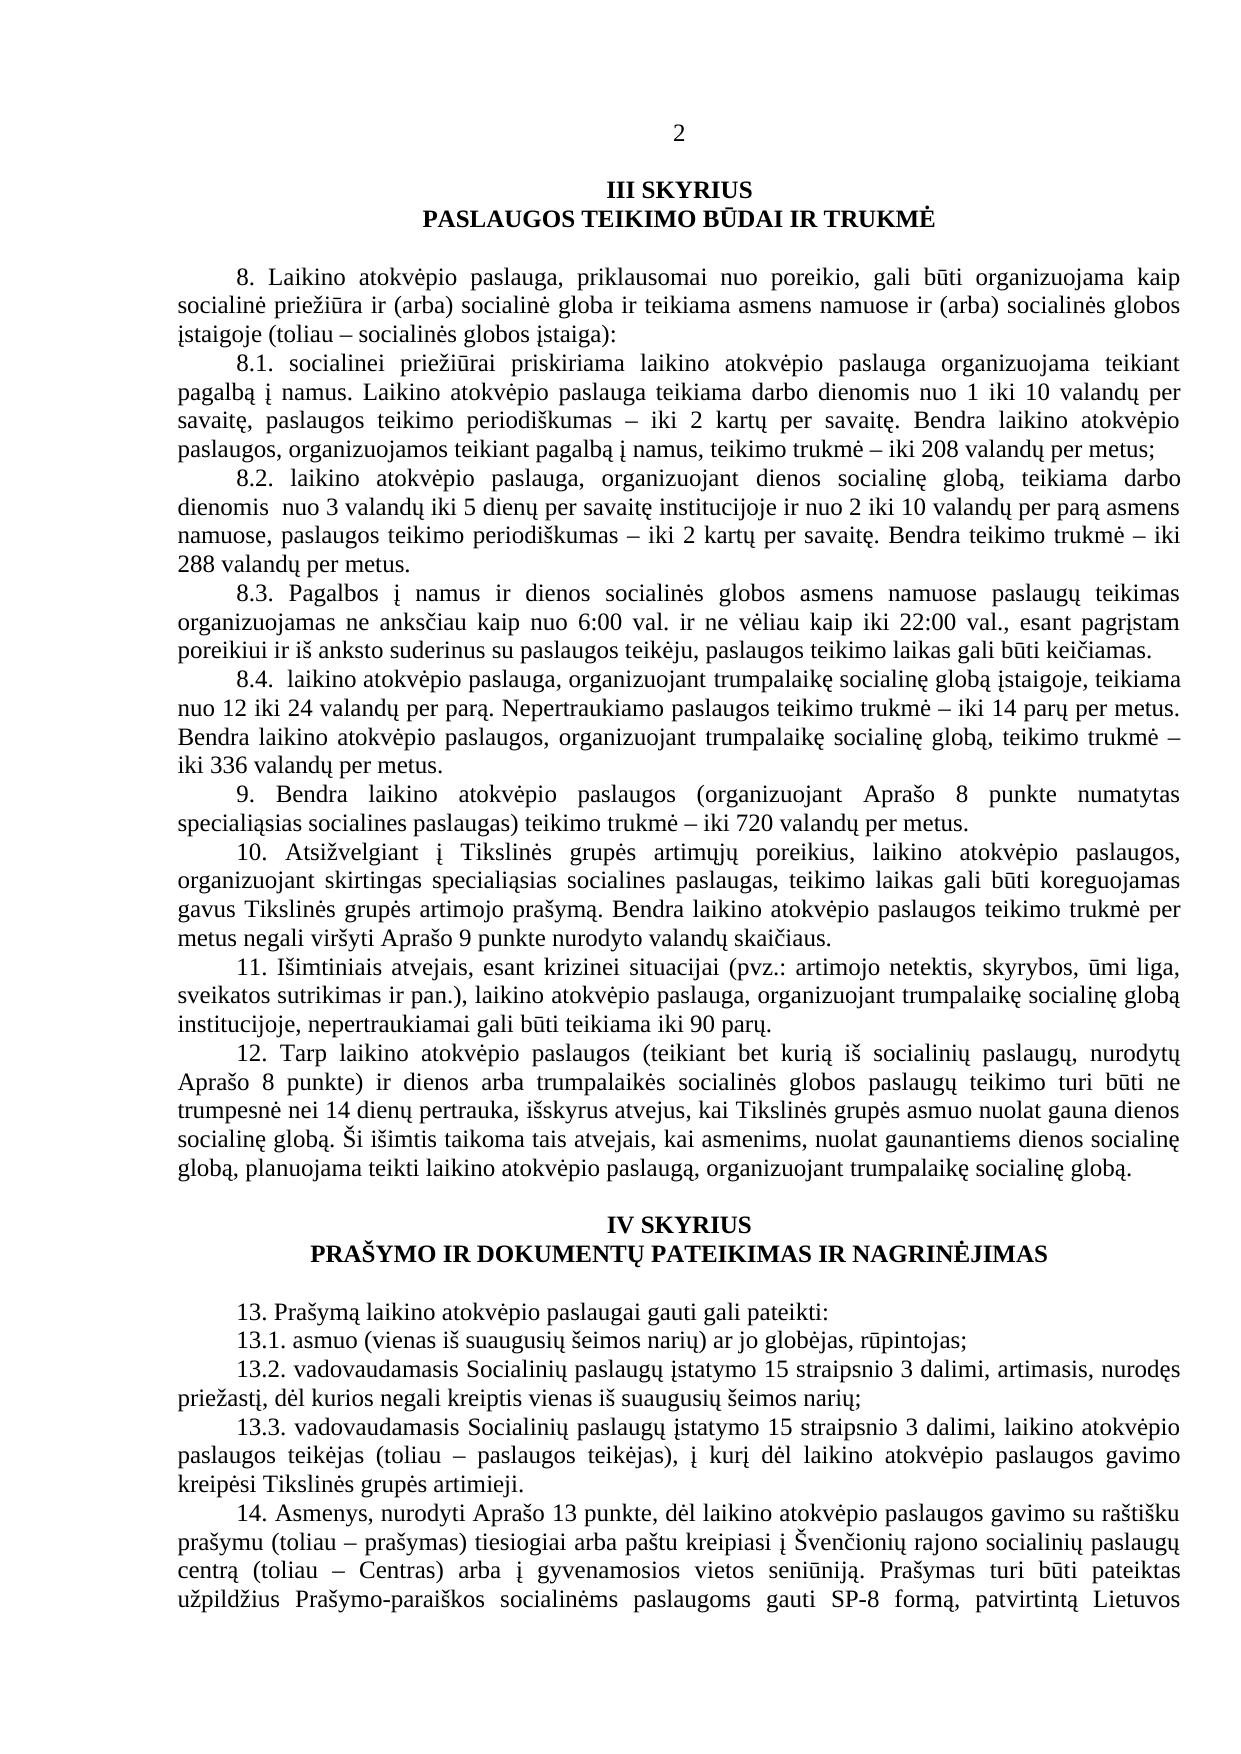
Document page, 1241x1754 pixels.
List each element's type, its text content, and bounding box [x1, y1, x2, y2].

text 8.1. socialinei priežiūrai priskiriama laikino atokvėpio paslauga organizuojama teikiant pagalbą į namus. Laikino atokvėpio paslauga teikiama darbo dienomis nuo 1 iki 10 valandų per savaitę, paslaugos teikimo periodiškumas – iki 2 kartų per savaitę. Bendra laikino atokvėpio paslaugos, organizuojamos teikiant pagalbą į namus, teikimo trukmė – iki 208 valandų per metus; [177, 348, 1181, 463]
text 8.3. Pagalbos į namus ir dienos socialinės globos asmens namuose paslaugų teikimas organizuojamas ne anksčiau kaip nuo 6:00 val. ir ne vėliau kaip iki 22:00 val., esant pagrįstam poreikiui ir iš anksto suderinus su paslaugos teikėju, paslaugos teikimo laikas gali būti keičiamas. [177, 578, 1181, 664]
text 13.1. asmuo (vienas iš suaugusių šeimos narių) ar jo globėjas, rūpintojas; [177, 1326, 1181, 1354]
text 11. Išimtiniais atvejais, esant krizinei situacijai (pvz.: artimojo netektis, skyrybos, ūmi liga, sveikatos sutrikimas ir pan.), laikino atokvėpio paslauga, organizuojant trumpalaikę socialinę globą institucijoje, nepertraukiamai gali būti teikiama iki 90 parų. [177, 952, 1181, 1038]
text 13.3. vadovaudamasis Socialinių paslaugų įstatymo 15 straipsnio 3 dalimi, laikino atokvėpio paslaugos teikėjas (toliau – paslaugos teikėjas), į kurį dėl laikino atokvėpio paslaugos gavimo kreipėsi Tikslinės grupės artimieji. [177, 1412, 1181, 1498]
text 8. Laikino atokvėpio paslauga, priklausomai nuo poreikio, gali būti organizuojama kaip socialinė priežiūra ir (arba) socialinė globa ir teikiama asmens namuose ir (arba) socialinės globos įstaigoje (toliau – socialinės globos įstaiga): [177, 262, 1181, 348]
text PRAŠYMO IR DOKUMENTŲ PATEIKIMAS IR NAGRINĖJIMAS [177, 1239, 1181, 1268]
text 8.2. laikino atokvėpio paslauga, organizuojant dienos socialinę globą, teikiama darbo dienomis nuo 3 valandų iki 5 dienų per savaitę institucijoje ir nuo 2 iki 10 valandų per parą asmens namuose, paslaugos teikimo periodiškumas – iki 2 kartų per savaitę. Bendra teikimo trukmė – iki 288 valandų per metus. [177, 463, 1181, 578]
text 9. Bendra laikino atokvėpio paslaugos (organizuojant Aprašo 8 punkte numatytas specialiąsias socialines paslaugas) teikimo trukmė – iki 720 valandų per metus. [177, 779, 1181, 837]
text 13.2. vadovaudamasis Socialinių paslaugų įstatymo 15 straipsnio 3 dalimi, artimasis, nurodęs priežastį, dėl kurios negali kreiptis vienas iš suaugusių šeimos narių; [177, 1354, 1181, 1412]
text III SKYRIUS [177, 176, 1181, 204]
text 8.4. laikino atokvėpio paslauga, organizuojant trumpalaikę socialinę globą įstaigoje, teikiama nuo 12 iki 24 valandų per parą. Nepertraukiamo paslaugos teikimo trukmė – iki 14 parų per metus. Bendra laikino atokvėpio paslaugos, organizuojant trumpalaikę socialinę globą, teikimo trukmė – iki 336 valandų per metus. [177, 664, 1181, 779]
text 12. Tarp laikino atokvėpio paslaugos (teikiant bet kurią iš socialinių paslaugų, nurodytų Aprašo 8 punkte) ir dienos arba trumpalaikės socialinės globos paslaugų teikimo turi būti ne trumpesnė nei 14 dienų pertrauka, išskyrus atvejus, kai Tikslinės grupės asmuo nuolat gauna dienos socialinę globą. Ši išimtis taikoma tais atvejais, kai asmenims, nuolat gaunantiems dienos socialinę globą, planuojama teikti laikino atokvėpio paslaugą, organizuojant trumpalaikę socialinę globą. [177, 1038, 1181, 1182]
text 14. Asmenys, nurodyti Aprašo 13 punkte, dėl laikino atokvėpio paslaugos gavimo su raštišku prašymu (toliau – prašymas) tiesiogiai arba paštu kreipiasi į Švenčionių rajono socialinių paslaugų centrą (toliau – Centras) arba į gyvenamosios vietos seniūniją. Prašymas turi būti pateiktas užpildžius Prašymo-paraiškos socialinėms paslaugoms gauti SP-8 formą, patvirtintą Lietuvos [177, 1498, 1181, 1613]
text 10. Atsižvelgiant į Tikslinės grupės artimųjų poreikius, laikino atokvėpio paslaugos, organizuojant skirtingas specialiąsias socialines paslaugas, teikimo laikas gali būti koreguojamas gavus Tikslinės grupės artimojo prašymą. Bendra laikino atokvėpio paslaugos teikimo trukmė per metus negali viršyti Aprašo 9 punkte nurodyto valandų skaičiaus. [177, 837, 1181, 952]
text 13. Prašymą laikino atokvėpio paslaugai gauti gali pateikti: [177, 1297, 1181, 1326]
text IV SKYRIUS [177, 1211, 1181, 1239]
text PASLAUGOS TEIKIMO BŪDAI IR TRUKMĖ [177, 204, 1181, 233]
